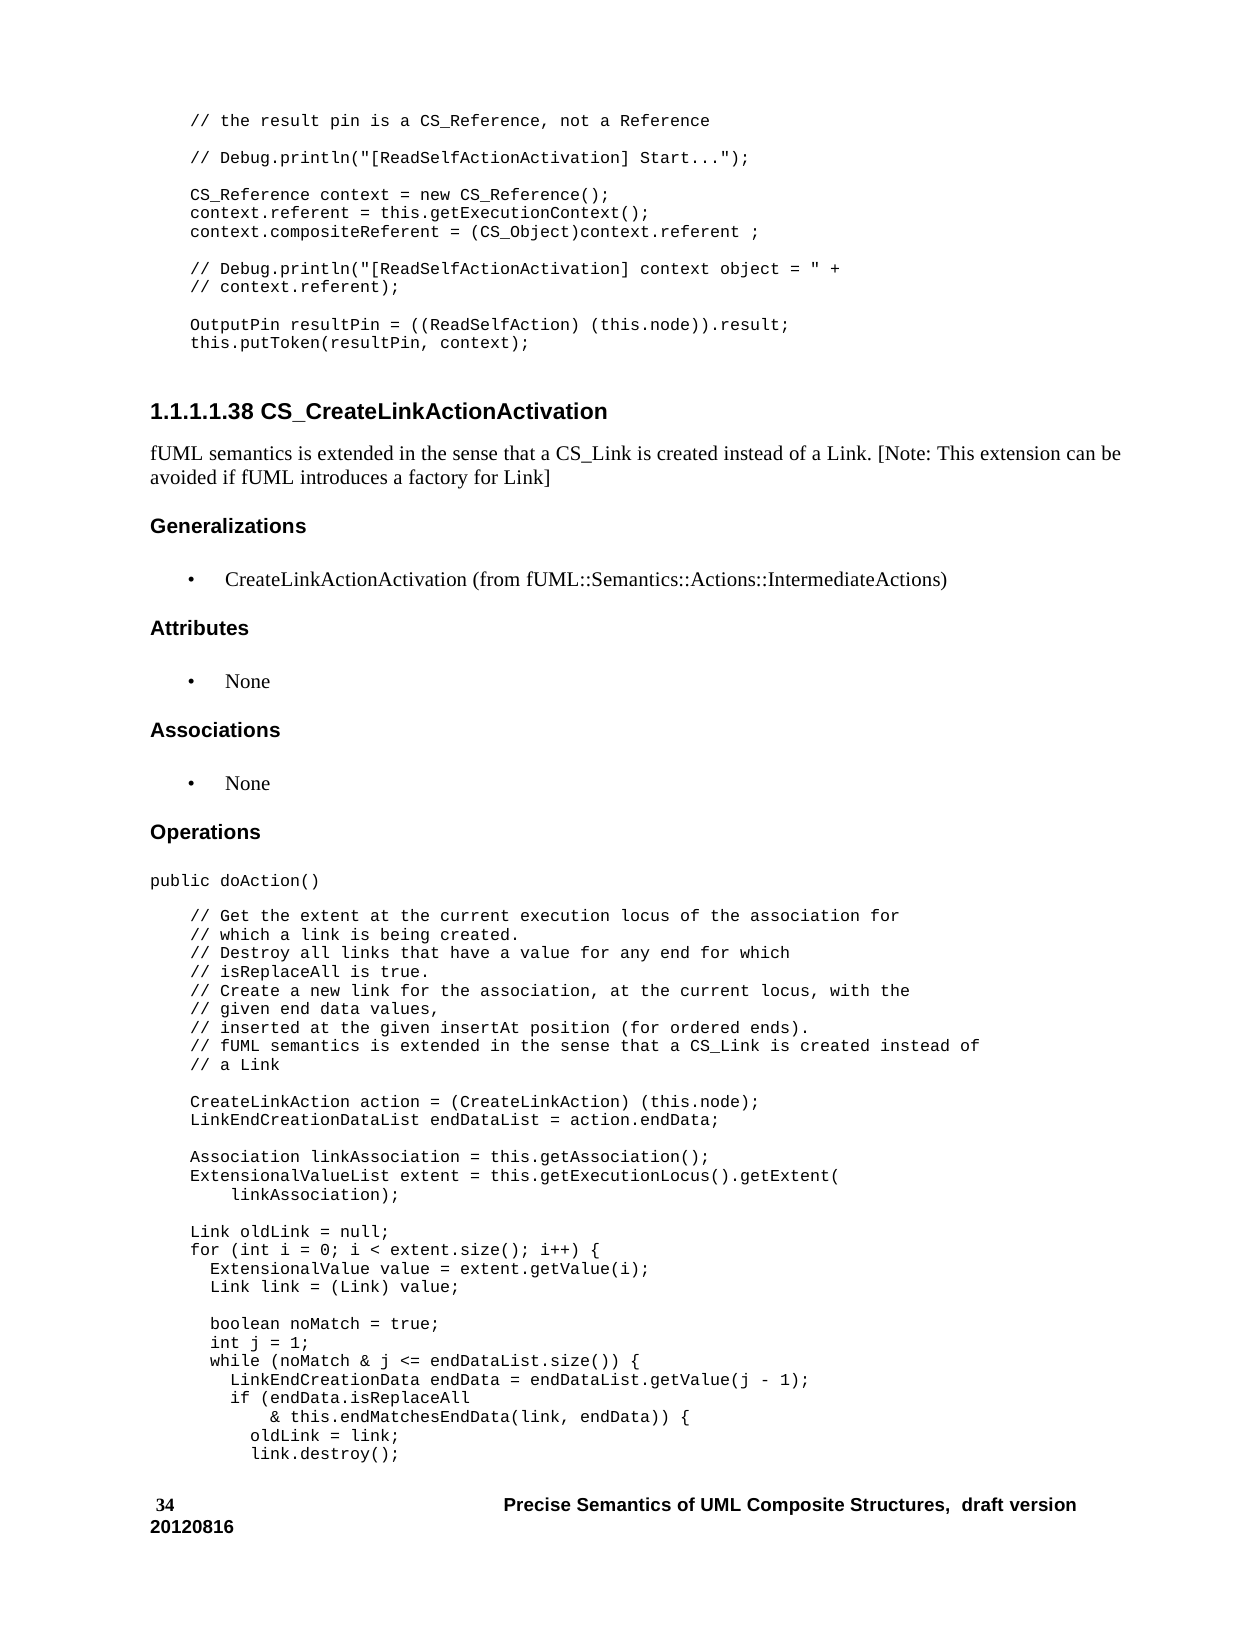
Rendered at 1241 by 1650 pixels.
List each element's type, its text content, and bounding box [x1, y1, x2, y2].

list None [187, 771, 1165, 795]
text Generalizations [150, 514, 1165, 538]
text Attributes [150, 616, 1165, 640]
text fUML semantics is extended in the sense that a CS_Link is created instead of a Link. [Note: This extension can be avoided if fUML introduces a factory for Link] [150, 441, 1165, 489]
text // Get the extent at the current execution locus of the association for // which a link is being created. // Destroy all links that have a value for any end for which // isReplaceAll is true. // Create a new link for the association, at the current locus, with the // given end data values, // inserted at the given insertAt position (for ordered ends). // fUML semantics is extended in the sense that a CS_Link is created instead of // a Link CreateLinkAction action = (CreateLinkAction) (this.node); LinkEndCreationDataList endDataList = action.endData; Association linkAssociation = this.getAssociation(); ExtensionalValueList extent = this.getExecutionLocus().getExtent( linkAssociation); Link oldLink = null; for (int i = 0; i < extent.size(); i++) { ExtensionalValue value = extent.getValue(i); Link link = (Link) value; boolean noMatch = true; int j = 1; while (noMatch & j <= endDataList.size()) { LinkEndCreationData endData = endDataList.getValue(j - 1); if (endData.isReplaceAll & this.endMatchesEndData(link, endData)) { oldLink = link; link.destroy(); [150, 908, 1165, 1464]
text Associations [150, 718, 1165, 742]
subtitle CS_CreateLinkActionActivation [150, 397, 1165, 424]
text public doAction() [150, 873, 1165, 892]
list CreateLinkActionActivation (from fUML::Semantics::Actions::IntermediateActions) [187, 567, 1165, 591]
list None [187, 669, 1165, 693]
text Operations [150, 820, 1165, 844]
text // the result pin is a CS_Reference, not a Reference // Debug.println("[ReadSelfActionActivation] Start..."); CS_Reference context = new CS_Reference(); context.referent = this.getExecutionContext(); context.compositeReferent = (CS_Object)context.referent ; // Debug.println("[ReadSelfActionActivation] context object = " + // context.referent); OutputPin resultPin = ((ReadSelfAction) (this.node)).result; this.putToken(resultPin, context); [150, 112, 1165, 372]
